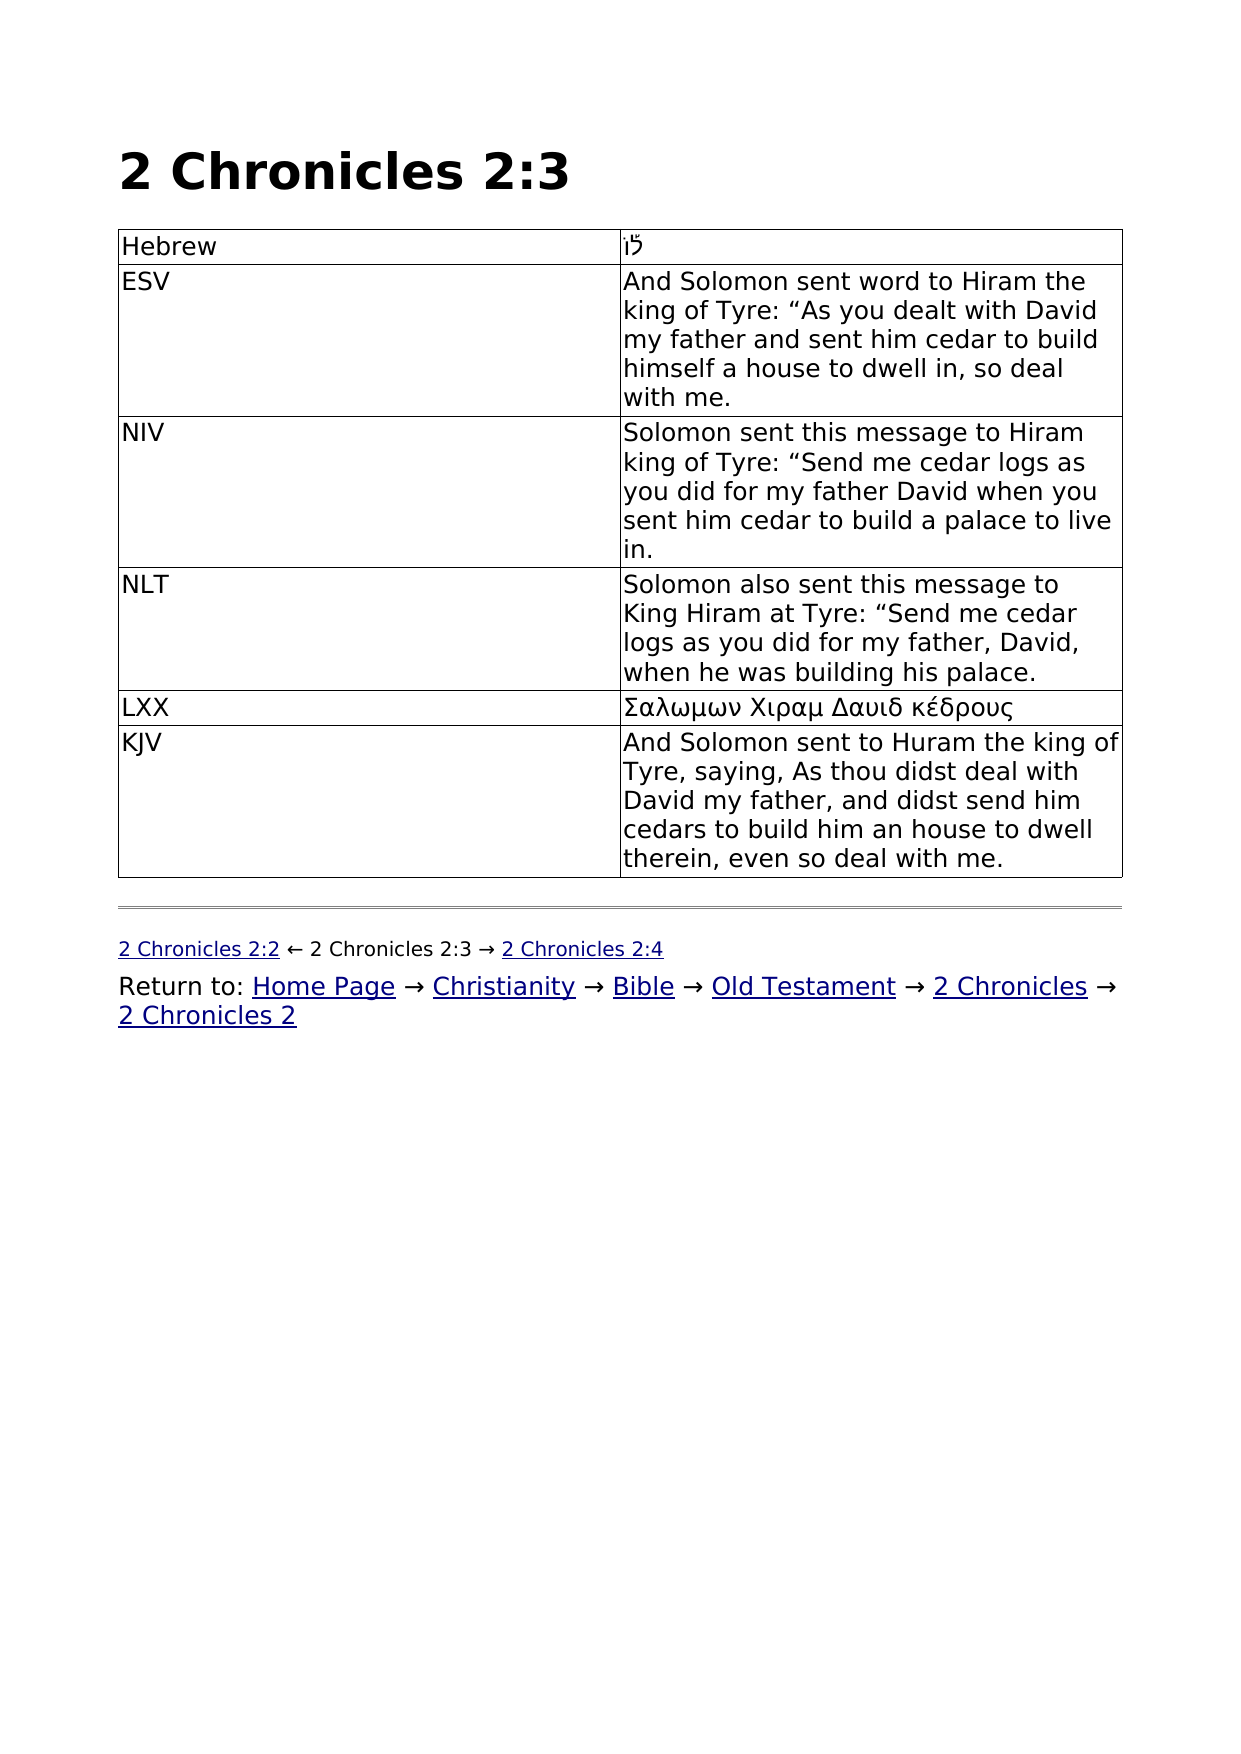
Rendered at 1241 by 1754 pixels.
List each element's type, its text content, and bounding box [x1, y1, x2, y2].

table_cell Solomon sent this message to Hiram king of Tyre: “Send me cedar logs as you did for my father David when you sent him cedar to build a palace to live in. [621, 417, 1122, 567]
table_cell Solomon also sent this message to King Hiram at Tyre: “Send me cedar logs as you did for my father, David, when he was building his palace. [621, 568, 1122, 690]
text Return to: Home Page → Christianity → Bible → Old Testament → 2 Chronicles → 2 Chronicles 2 [118, 972, 1122, 1030]
table_cell And Solomon sent word to Hiram the king of Tyre: “As you dealt with David my father and sent him cedar to build himself a house to dwell in, so deal with me. [621, 265, 1122, 416]
table_header ל֡וֹ [621, 230, 1122, 264]
subtitle 2 Chronicles 2:3 [118, 143, 1122, 201]
text 2 Chronicles 2:2 ← 2 Chronicles 2:3 → 2 Chronicles 2:4 [118, 938, 1122, 972]
table_cell Σαλωμων Χιραμ Δαυιδ κέδρους [621, 691, 1122, 725]
table_header Hebrew [119, 230, 620, 264]
table_cell NIV [119, 417, 620, 567]
table_cell NLT [119, 568, 620, 690]
table_cell And Solomon sent to Huram the king of Tyre, saying, As thou didst deal with David my father, and didst send him cedars to build him an house to dwell therein, even so deal with me. [621, 726, 1122, 877]
table_cell LXX [119, 691, 620, 725]
table_cell ESV [119, 265, 620, 416]
table_cell KJV [119, 726, 620, 877]
